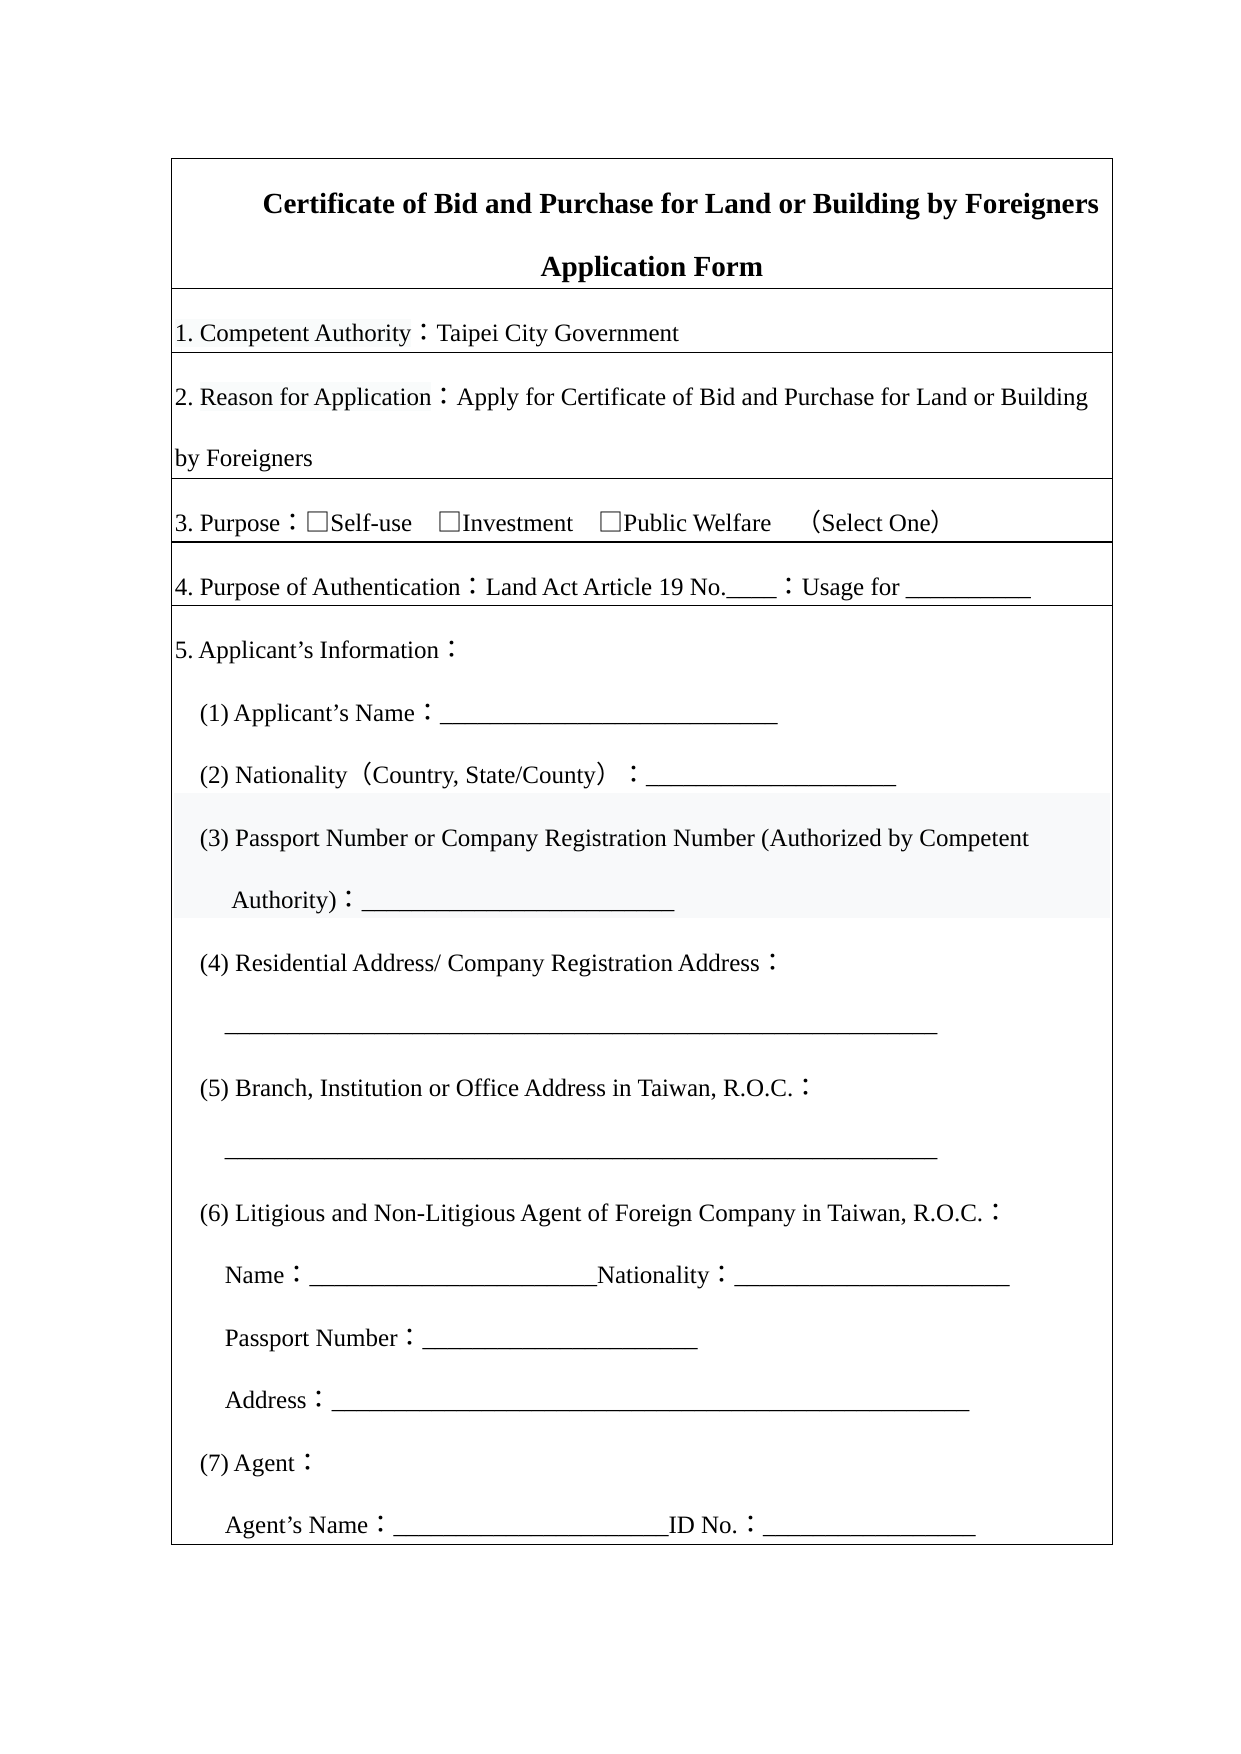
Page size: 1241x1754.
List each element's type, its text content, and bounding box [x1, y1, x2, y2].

table_cell 2. Reason for Application：Apply for Certificate of Bid and Purchase for Land or Building by Foreigners [172, 353, 1112, 478]
table_header Certificate of Bid and Purchase for Land or Building by Foreigners Application Form [172, 159, 1112, 288]
table_cell 4. Purpose of Authentication：Land Act Article 19 No.____：Usage for __________ [172, 543, 1112, 605]
table_cell 5. Applicant’s Information： (1) Applicant’s Name：___________________________ (2) Nationality（Country, State/County）：____________________ (3) Passport Number or Company Registration Number (Authorized by Competent Authority)：_________________________ (4) Residential Address/ Company Registration Address： _________________________________________________________ (5) Branch, Institution or Office Address in Taiwan, R.O.C.： _________________________________________________________ (6) Litigious and Non-Litigious Agent of Foreign Company in Taiwan, R.O.C.： Name：_______________________Nationality：______________________ Passport Number：______________________ Address：___________________________________________________ (7) Agent： Agent’s Name：______________________ID No.：_________________ [172, 606, 1112, 1543]
table_cell 3. Purpose：□Self-use □Investment □Public Welfare （Select One） [172, 479, 1112, 541]
table_cell 1. Competent Authority：Taipei City Government [172, 289, 1112, 352]
